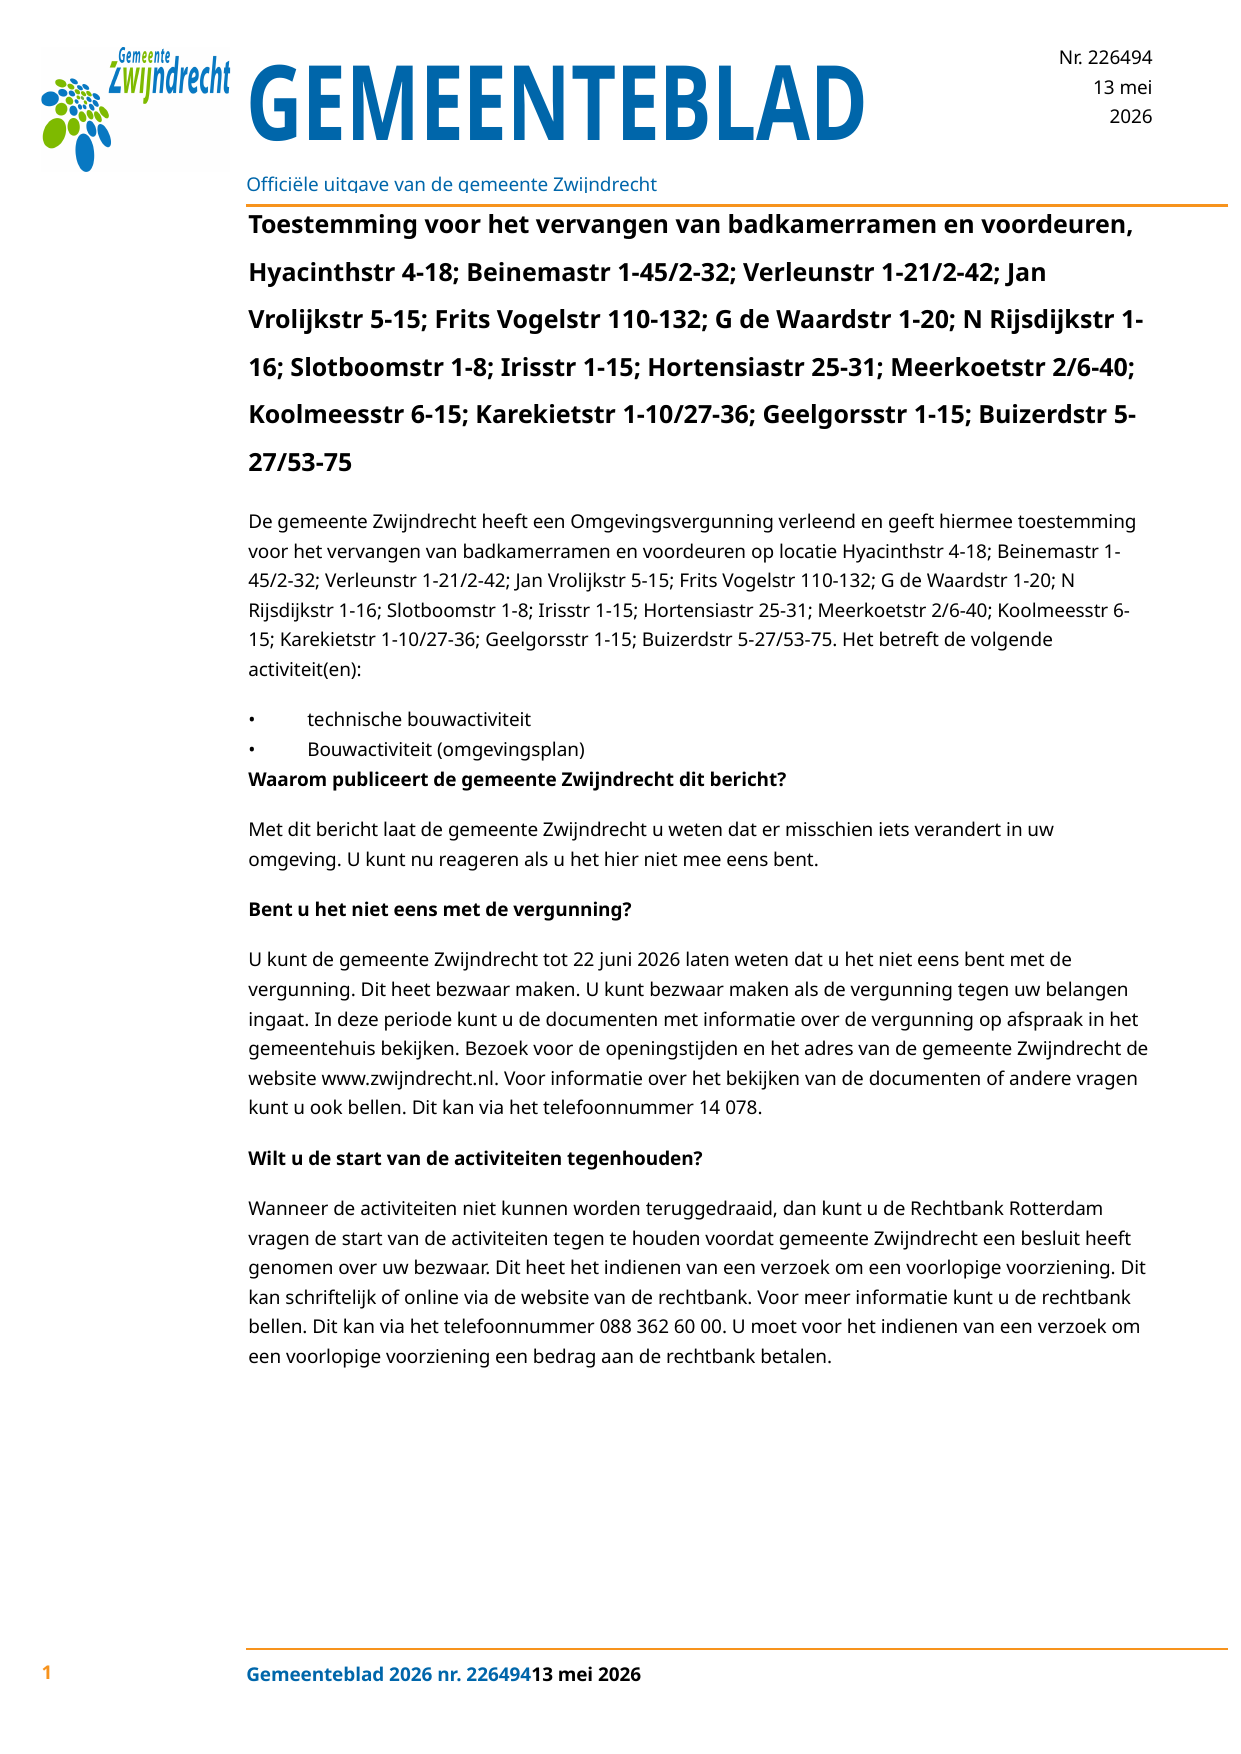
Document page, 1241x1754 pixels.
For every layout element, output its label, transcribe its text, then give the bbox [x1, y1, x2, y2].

text Wanneer de activiteiten niet kunnen worden teruggedraaid, dan kunt u de Rechtbank Rotterdam vragen de start van de activiteiten tegen te houden voordat gemeente Zwijndrecht een besluit heeft genomen over uw bezwaar. Dit heet het indienen van een verzoek om een voorlopige voorziening. Dit kan schriftelijk of online via de website van de rechtbank. Voor meer informatie kunt u de rechtbank bellen. Dit kan via het telefoonnummer 088 362 60 00. U moet voor het indienen van een verzoek om een voorlopige voorziening een bedrag aan de rechtbank betalen. [248, 1195, 1152, 1369]
picture [41, 47, 231, 172]
list technische bouwactiviteit [248, 707, 1152, 732]
text Met dit bericht laat de gemeente Zwijndrecht u weten dat er misschien iets verandert in uw omgeving. U kunt nu reageren als u het hier niet mee eens bent. [248, 816, 1152, 872]
text U kunt de gemeente Zwijndrecht tot 22 juni 2026 laten weten dat u het niet eens bent met de vergunning. Dit heet bezwaar maken. U kunt bezwaar maken als de vergunning tegen uw belangen ingaat. In deze periode kunt u de documenten met informatie over de vergunning op afspraak in het gemeentehuis bekijken. Bezoek voor de openingstijden en het adres van de gemeente Zwijndrecht de website www.zwijndrecht.nl. Voor informatie over het bekijken van de documenten of andere vragen kunt u ook bellen. Dit kan via het telefoonnummer 14 078. [248, 947, 1152, 1120]
text De gemeente Zwijndrecht heeft een Omgevingsvergunning verleend en geeft hiermee toestemming voor het vervangen van badkamerramen en voordeuren op locatie Hyacinthstr 4-18; Beinemastr 1-45/2-32; Verleunstr 1-21/2-42; Jan Vrolijkstr 5-15; Frits Vogelstr 110-132; G de Waardstr 1-20; N Rijsdijkstr 1-16; Slotboomstr 1-8; Irisstr 1-15; Hortensiastr 25-31; Meerkoetstr 2/6-40; Koolmeesstr 6-15; Karekietstr 1-10/27-36; Geelgorsstr 1-15; Buizerdstr 5-27/53-75. Het betreft de volgende activiteit(en): [248, 508, 1152, 682]
text Waarom publiceert de gemeente Zwijndrecht dit bericht? [248, 766, 1152, 792]
text Wilt u de start van de activiteiten tegenhouden? [248, 1145, 1152, 1171]
text Toestemming voor het vervangen van badkamerramen en voordeuren, Hyacinthstr 4-18; Beinemastr 1-45/2-32; Verleunstr 1-21/2-42; Jan Vrolijkstr 5-15; Frits Vogelstr 110-132; G de Waardstr 1-20; N Rijsdijkstr 1-16; Slotboomstr 1-8; Irisstr 1-15; Hortensiastr 25-31; Meerkoetstr 2/6-40; Koolmeesstr 6-15; Karekietstr 1-10/27-36; Geelgorsstr 1-15; Buizerdstr 5-27/53-75 [248, 207, 1152, 479]
list Bouwactiviteit (omgevingsplan) [248, 736, 1152, 762]
text Bent u het niet eens met de vergunning? [248, 896, 1152, 922]
